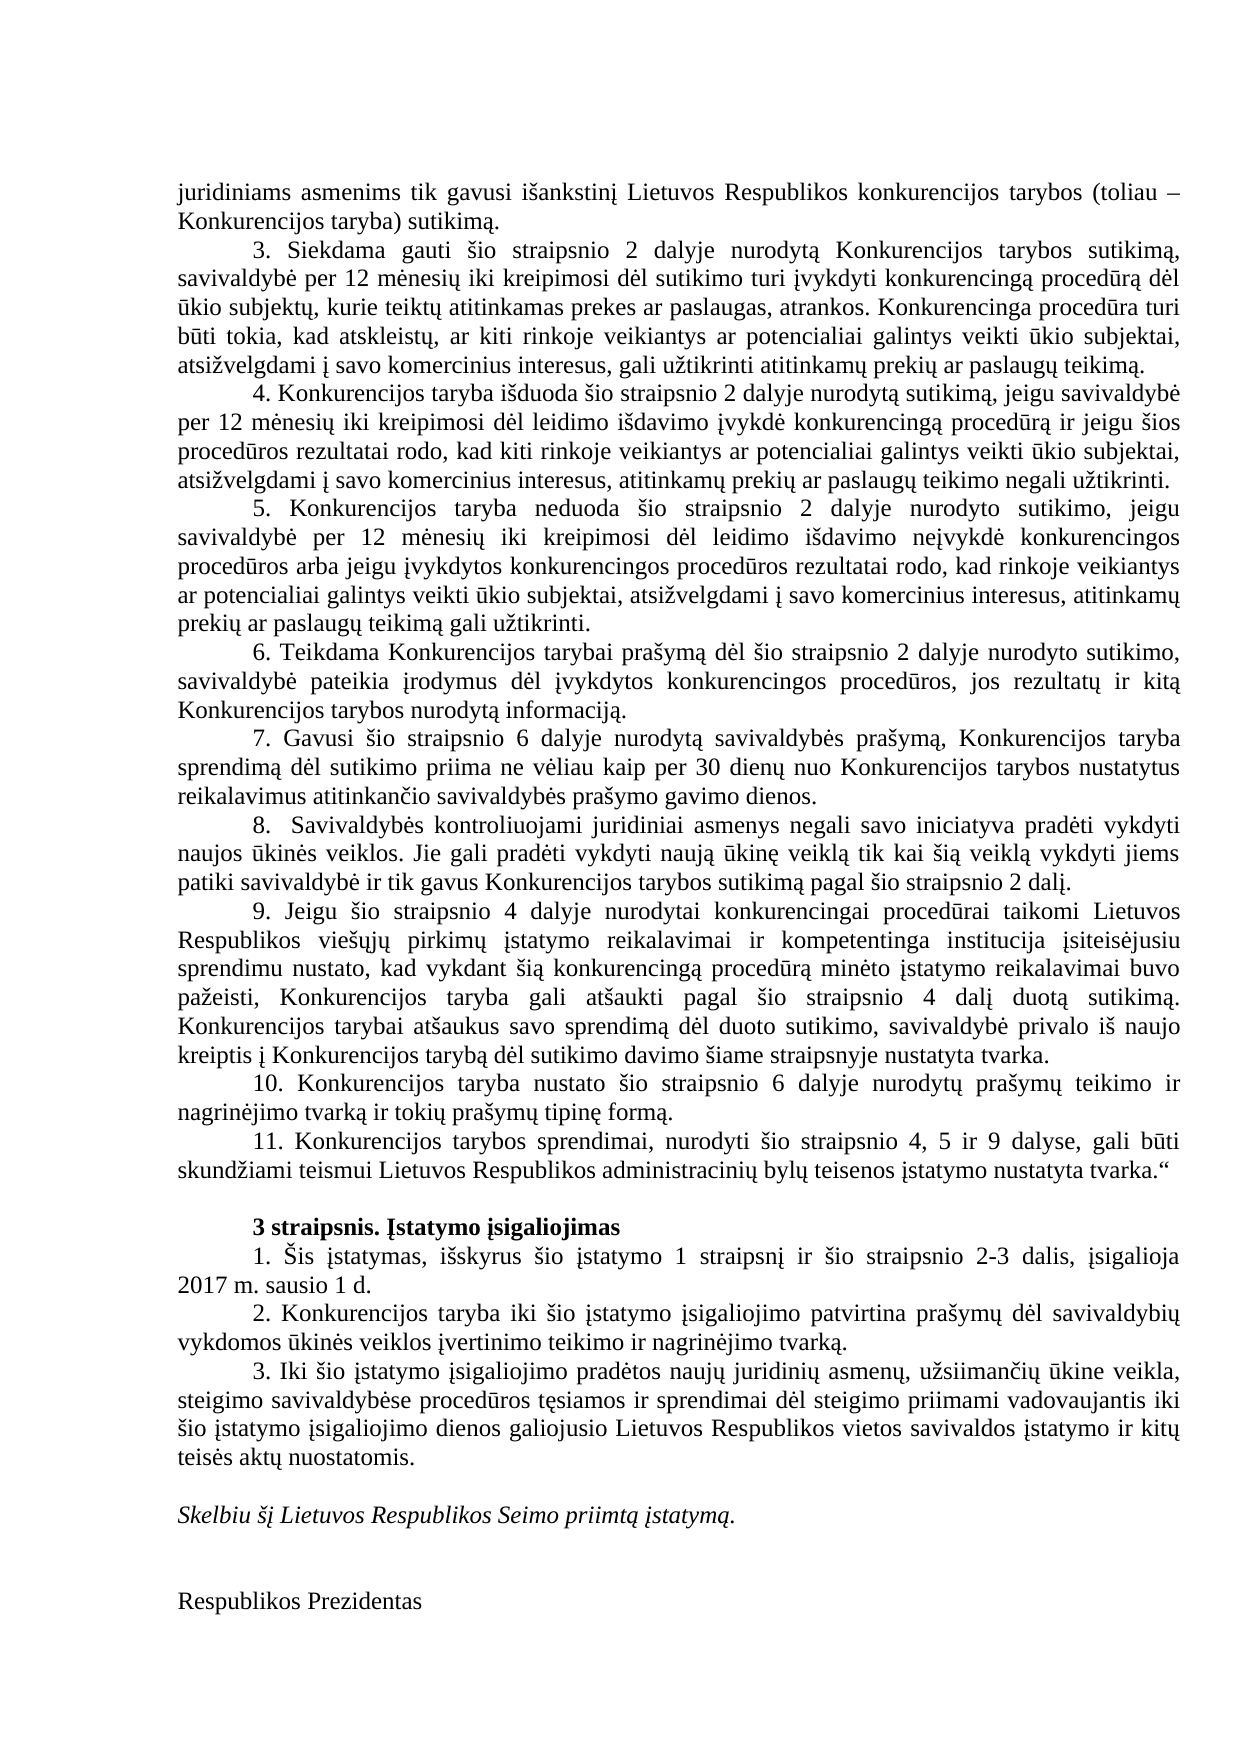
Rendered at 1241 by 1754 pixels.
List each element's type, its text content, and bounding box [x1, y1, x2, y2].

text 8. Savivaldybės kontroliuojami juridiniai asmenys negali savo iniciatyva pradėti vykdyti naujos ūkinės veiklos. Jie gali pradėti vykdyti naują ūkinę veiklą tik kai šią veiklą vykdyti jiems patiki savivaldybė ir tik gavus Konkurencijos tarybos sutikimą pagal šio straipsnio 2 dalį. [177, 810, 1181, 896]
text 2. Konkurencijos taryba iki šio įstatymo įsigaliojimo patvirtina prašymų dėl savivaldybių vykdomos ūkinės veiklos įvertinimo teikimo ir nagrinėjimo tvarką. [177, 1298, 1181, 1356]
text juridiniams asmenims tik gavusi išankstinį Lietuvos Respublikos konkurencijos tarybos (toliau – Konkurencijos taryba) sutikimą. [177, 177, 1181, 235]
text 3. Siekdama gauti šio straipsnio 2 dalyje nurodytą Konkurencijos tarybos sutikimą, savivaldybė per 12 mėnesių iki kreipimosi dėl sutikimo turi įvykdyti konkurencingą procedūrą dėl ūkio subjektų, kurie teiktų atitinkamas prekes ar paslaugas, atrankos. Konkurencinga procedūra turi būti tokia, kad atskleistų, ar kiti rinkoje veikiantys ar potencialiai galintys veikti ūkio subjektai, atsižvelgdami į savo komercinius interesus, gali užtikrinti atitinkamų prekių ar paslaugų teikimą. [177, 235, 1181, 378]
text 1. Šis įstatymas, išskyrus šio įstatymo 1 straipsnį ir šio straipsnio 2-3 dalis, įsigalioja 2017 m. sausio 1 d. [177, 1241, 1181, 1298]
text 3. Iki šio įstatymo įsigaliojimo pradėtos naujų juridinių asmenų, užsiimančių ūkine veikla, steigimo savivaldybėse procedūros tęsiamos ir sprendimai dėl steigimo priimami vadovaujantis iki šio įstatymo įsigaliojimo dienos galiojusio Lietuvos Respublikos vietos savivaldos įstatymo ir kitų teisės aktų nuostatomis. [177, 1356, 1181, 1471]
text 7. Gavusi šio straipsnio 6 dalyje nurodytą savivaldybės prašymą, Konkurencijos taryba sprendimą dėl sutikimo priima ne vėliau kaip per 30 dienų nuo Konkurencijos tarybos nustatytus reikalavimus atitinkančio savivaldybės prašymo gavimo dienos. [177, 723, 1181, 810]
text 10. Konkurencijos taryba nustato šio straipsnio 6 dalyje nurodytų prašymų teikimo ir nagrinėjimo tvarką ir tokių prašymų tipinę formą. [177, 1068, 1181, 1126]
text 6. Teikdama Konkurencijos tarybai prašymą dėl šio straipsnio 2 dalyje nurodyto sutikimo, savivaldybė pateikia įrodymus dėl įvykdytos konkurencingos procedūros, jos rezultatų ir kitą Konkurencijos tarybos nurodytą informaciją. [177, 637, 1181, 723]
text Respublikos Prezidentas [177, 1586, 1181, 1615]
text 11. Konkurencijos tarybos sprendimai, nurodyti šio straipsnio 4, 5 ir 9 dalyse, gali būti skundžiami teismui Lietuvos Respublikos administracinių bylų teisenos įstatymo nustatyta tvarka.“ [177, 1126, 1181, 1183]
text 5. Konkurencijos taryba neduoda šio straipsnio 2 dalyje nurodyto sutikimo, jeigu savivaldybė per 12 mėnesių iki kreipimosi dėl leidimo išdavimo neįvykdė konkurencingos procedūros arba jeigu įvykdytos konkurencingos procedūros rezultatai rodo, kad rinkoje veikiantys ar potencialiai galintys veikti ūkio subjektai, atsižvelgdami į savo komercinius interesus, atitinkamų prekių ar paslaugų teikimą gali užtikrinti. [177, 493, 1181, 637]
text Skelbiu šį Lietuvos Respublikos Seimo priimtą įstatymą. [177, 1500, 1181, 1528]
text 3 straipsnis. Įstatymo įsigaliojimas [177, 1212, 1181, 1241]
text 9. Jeigu šio straipsnio 4 dalyje nurodytai konkurencingai procedūrai taikomi Lietuvos Respublikos viešųjų pirkimų įstatymo reikalavimai ir kompetentinga institucija įsiteisėjusiu sprendimu nustato, kad vykdant šią konkurencingą procedūrą minėto įstatymo reikalavimai buvo pažeisti, Konkurencijos taryba gali atšaukti pagal šio straipsnio 4 dalį duotą sutikimą. Konkurencijos tarybai atšaukus savo sprendimą dėl duoto sutikimo, savivaldybė privalo iš naujo kreiptis į Konkurencijos tarybą dėl sutikimo davimo šiame straipsnyje nustatyta tvarka. [177, 896, 1181, 1068]
text 4. Konkurencijos taryba išduoda šio straipsnio 2 dalyje nurodytą sutikimą, jeigu savivaldybė per 12 mėnesių iki kreipimosi dėl leidimo išdavimo įvykdė konkurencingą procedūrą ir jeigu šios procedūros rezultatai rodo, kad kiti rinkoje veikiantys ar potencialiai galintys veikti ūkio subjektai, atsižvelgdami į savo komercinius interesus, atitinkamų prekių ar paslaugų teikimo negali užtikrinti. [177, 378, 1181, 493]
